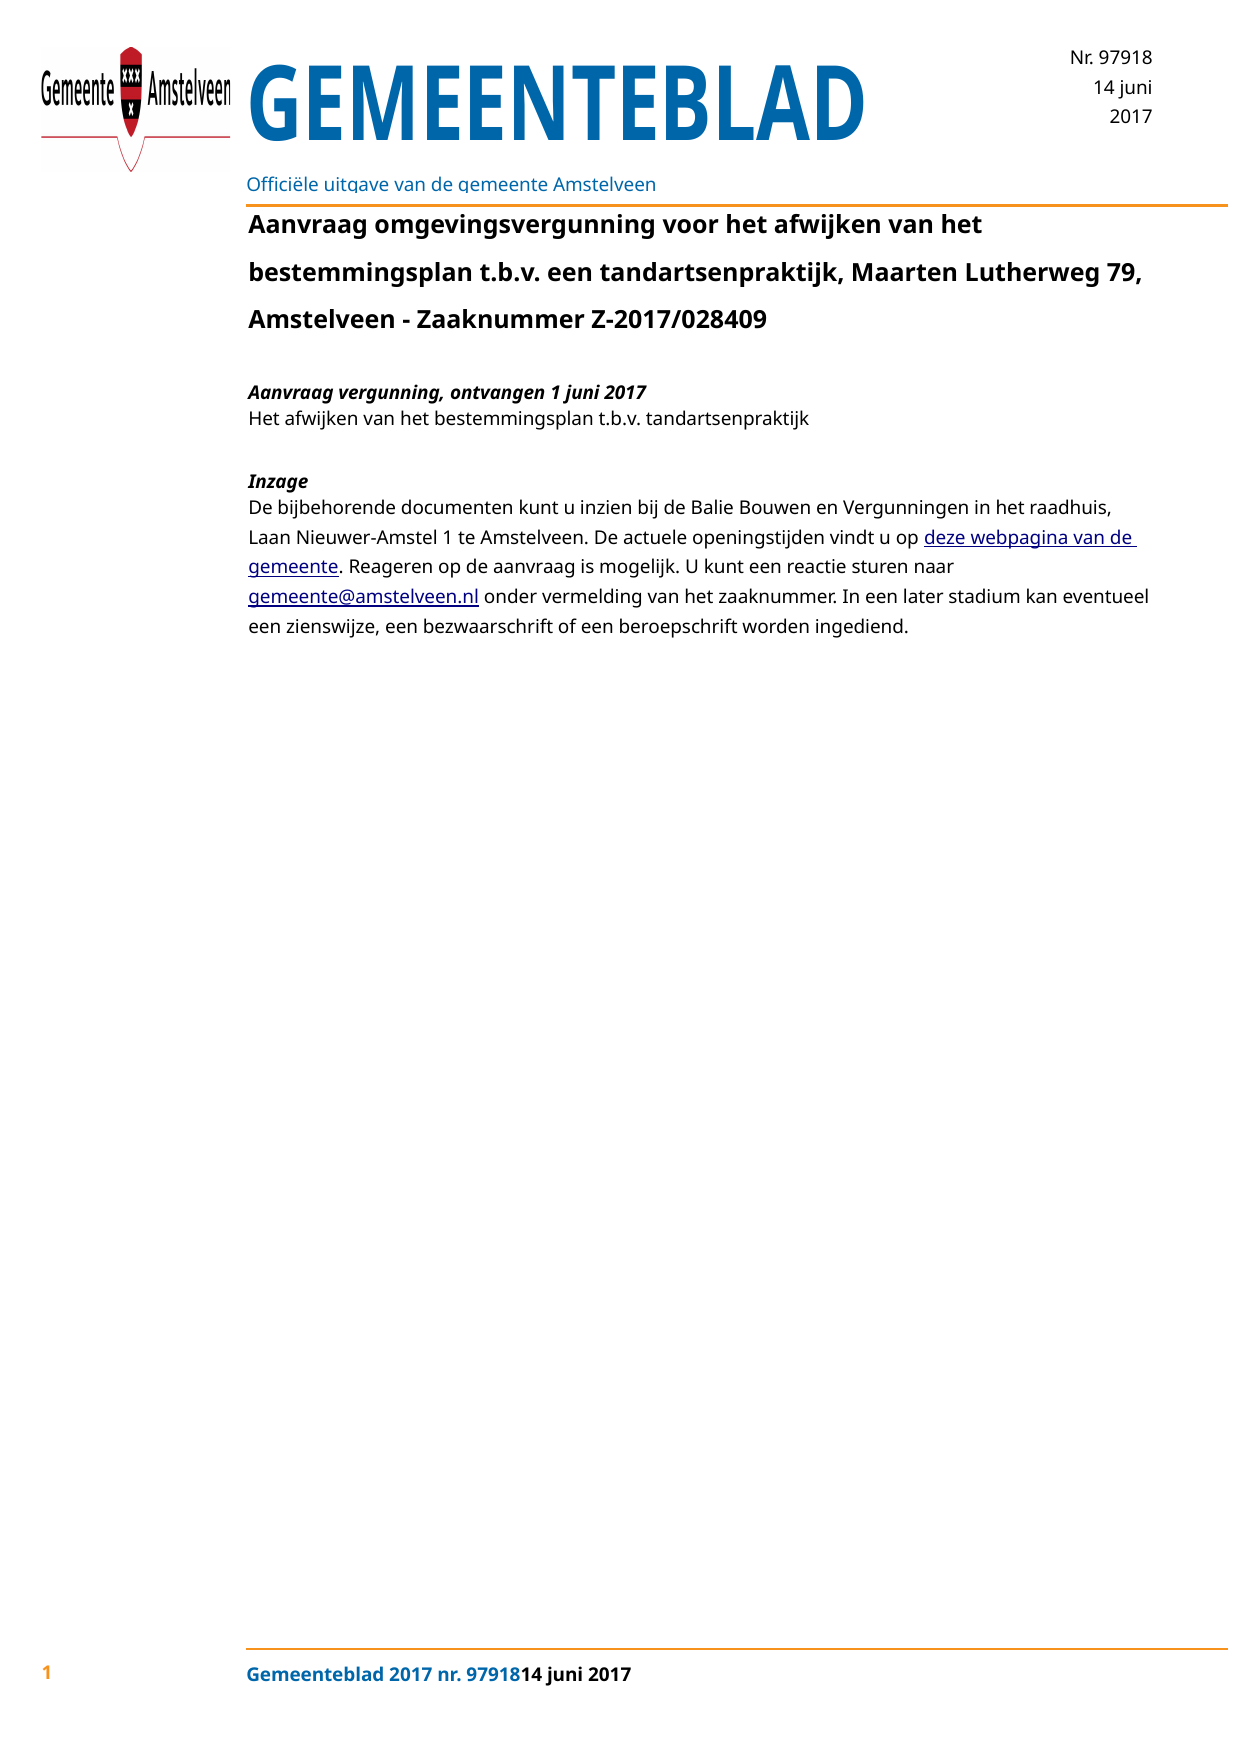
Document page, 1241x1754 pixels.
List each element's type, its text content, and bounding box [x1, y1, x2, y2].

text Inzage [248, 469, 1152, 494]
text Aanvraag omgevingsvergunning voor het afwijken van het bestemmingsplan t.b.v. een tandartsenpraktijk, Maarten Lutherweg 79, Amstelveen - Zaaknummer Z-2017/028409 [248, 207, 1152, 336]
text Aanvraag vergunning, ontvangen 1 juni 2017 [248, 379, 1152, 405]
picture [41, 47, 231, 172]
text De bijbehorende documenten kunt u inzien bij de Balie Bouwen en Vergunningen in het raadhuis, Laan Nieuwer-Amstel 1 te Amstelveen. De actuele openingstijden vindt u op deze webpagina van de gemeente. Reageren op de aanvraag is mogelijk. U kunt een reactie sturen naar gemeente@amstelveen.nl onder vermelding van het zaaknummer. In een later stadium kan eventueel een zienswijze, een bezwaarschrift of een beroepschrift worden ingediend. [248, 494, 1152, 638]
text Het afwijken van het bestemmingsplan t.b.v. tandartsenpraktijk [248, 405, 1152, 431]
